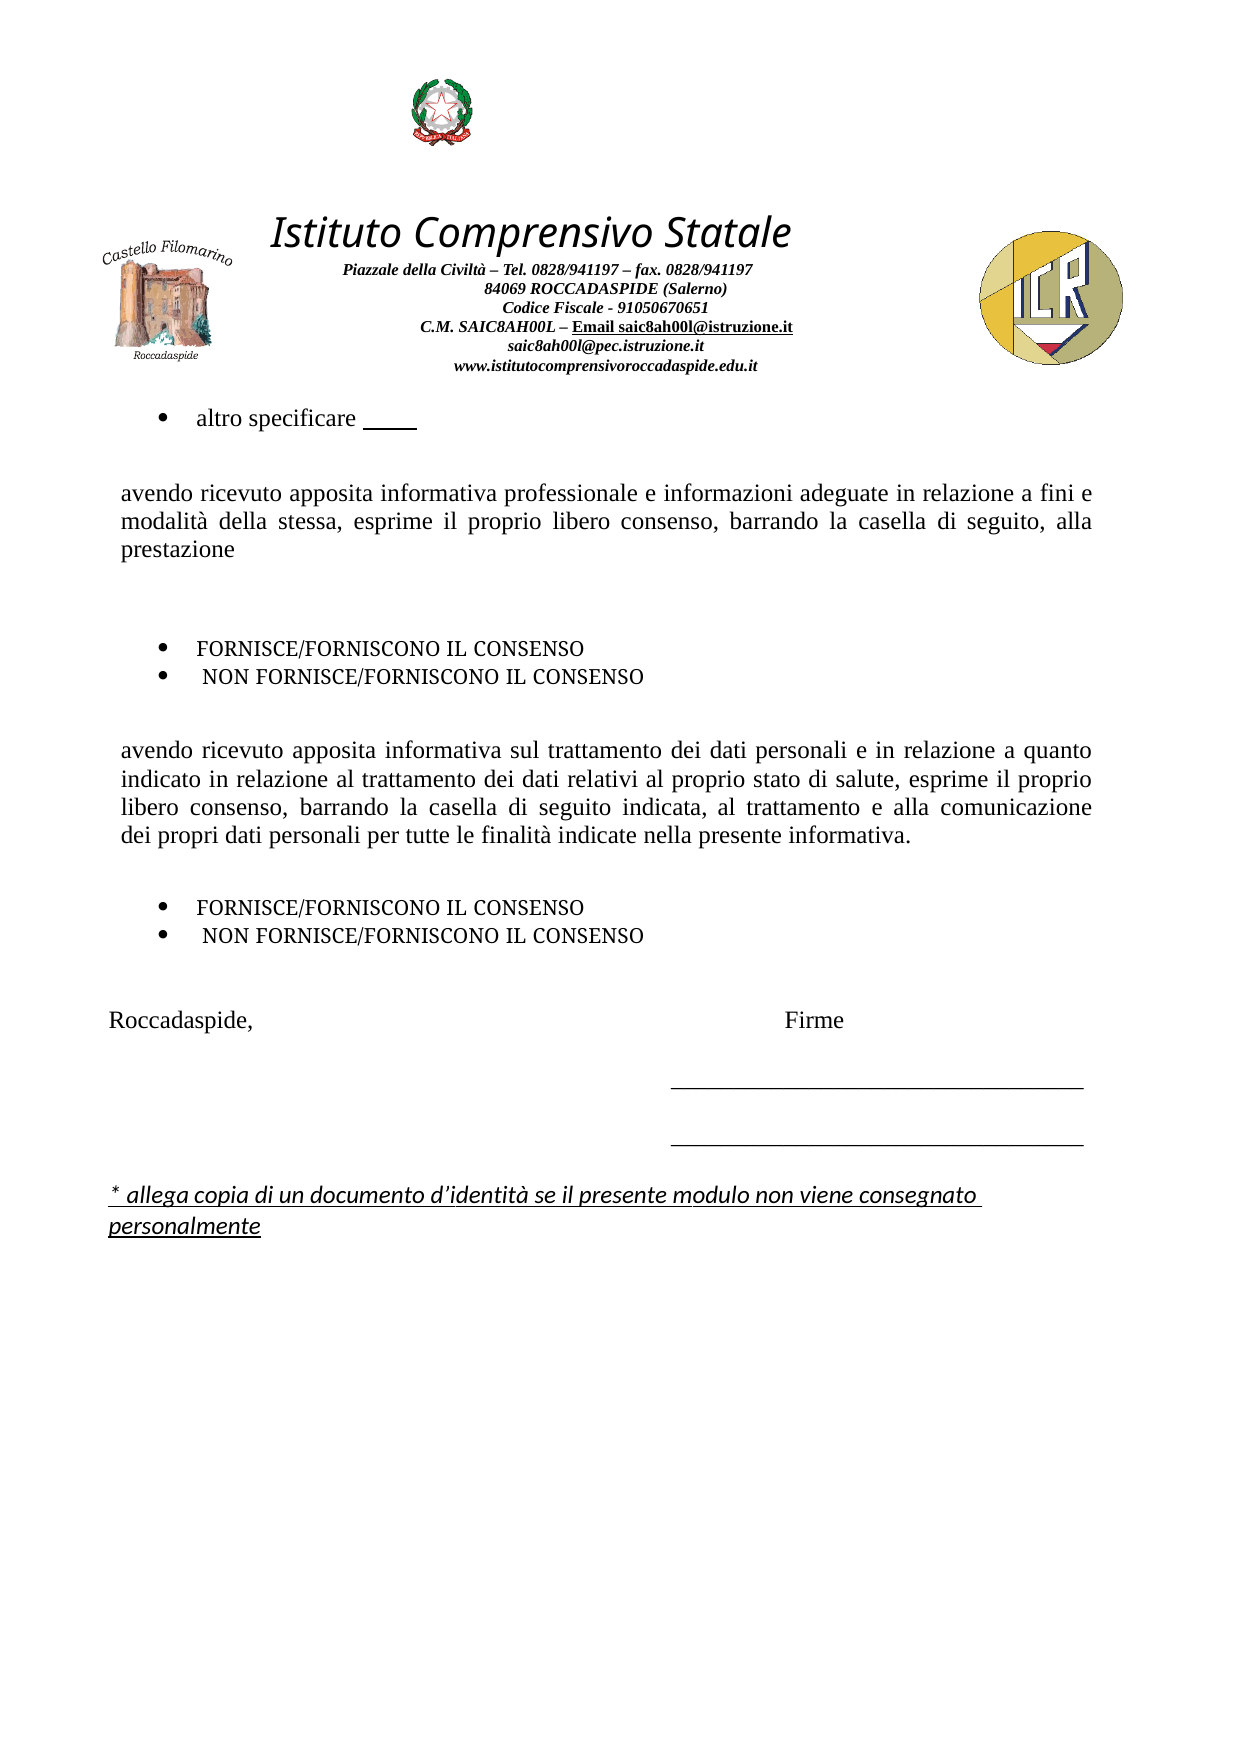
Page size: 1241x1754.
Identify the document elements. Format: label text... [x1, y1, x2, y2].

list altro specificare [158, 403, 1105, 432]
list FORNISCE/FORNISCONO IL CONSENSO [158, 634, 1105, 662]
list NON FORNISCE/FORNISCONO IL CONSENSO [158, 921, 1105, 949]
text * allega copia di un documento d’identità se il presente modulo non viene consegnato personalmente [108, 1180, 1105, 1241]
list FORNISCE/FORNISCONO IL CONSENSO [158, 893, 1105, 921]
list NON FORNISCE/FORNISCONO IL CONSENSO [158, 662, 1105, 691]
text avendo ricevuto apposita informativa sul trattamento dei dati personali e in relazione a quanto indicato in relazione al trattamento dei dati relativi al proprio stato di salute, esprime il proprio libero consenso, barrando la casella di seguito indicata, al trattamento e alla comunicazione dei propri dati personali per tutte le finalità indicate nella presente informativa. [121, 736, 1092, 849]
text avendo ricevuto apposita informativa professionale e informazioni adeguate in relazione a fini e modalità della stessa, esprime il proprio libero consenso, barrando la casella di seguito, alla prestazione [121, 478, 1092, 563]
text _________________________________ [108, 1063, 1105, 1092]
text Roccadaspide, Firme [108, 1005, 1105, 1034]
text _________________________________ [108, 1120, 1105, 1149]
